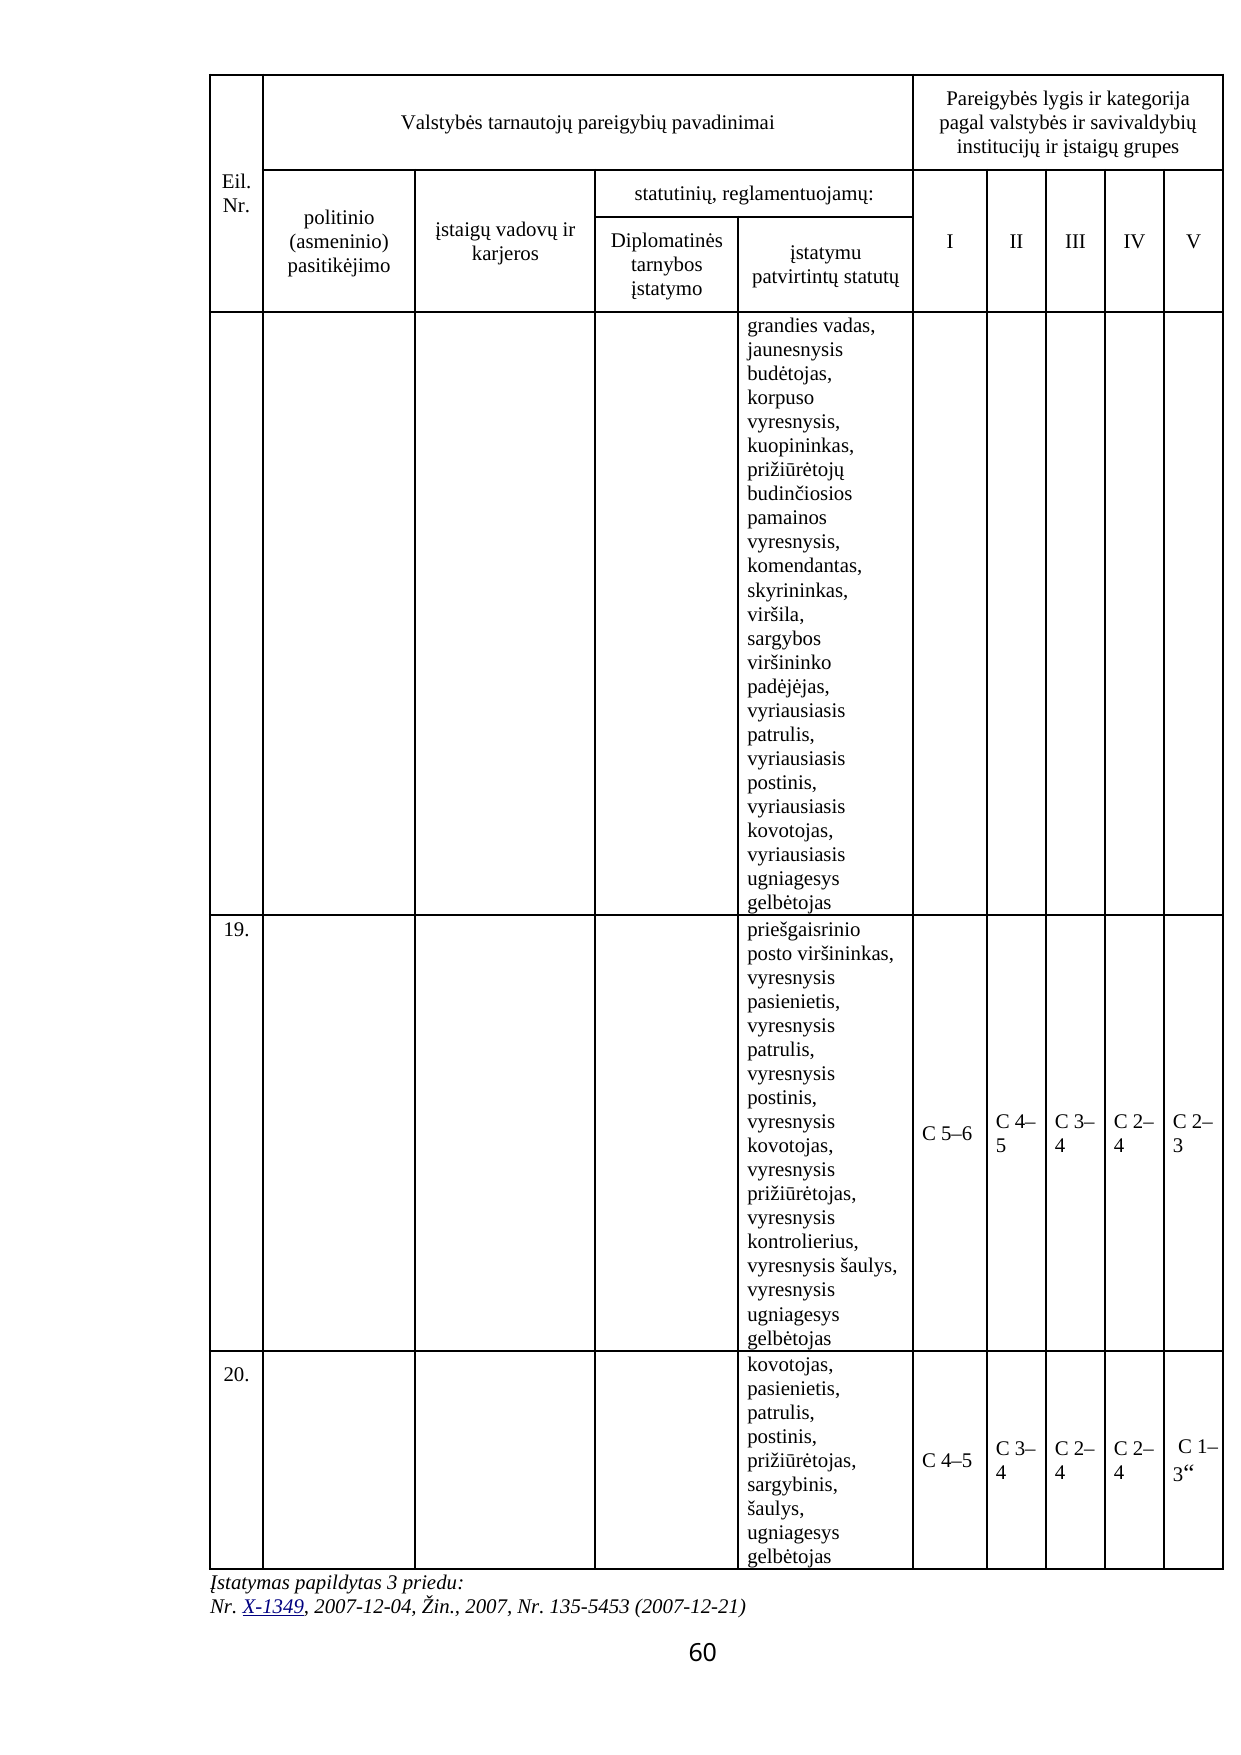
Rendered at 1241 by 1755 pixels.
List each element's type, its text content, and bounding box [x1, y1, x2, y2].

table_cell [264, 916, 414, 1349]
table_cell [416, 1352, 594, 1568]
table_cell įstatymu patvirtintų statutų [739, 218, 912, 311]
table_header Eil. Nr. [211, 76, 262, 311]
table_cell grandies vadas, jaunesnysis budėtojas, korpuso vyresnysis, kuopininkas, prižiūrėtojų budinčiosios pamainos vyresnysis, komendantas, skyrininkas, viršila, sargybos viršininko padėjėjas, vyriausiasis patrulis, vyriausiasis postinis, vyriausiasis kovotojas, vyriausiasis ugniagesys gelbėtojas [739, 313, 912, 914]
table_cell C 2–4 [1047, 1352, 1104, 1568]
table_cell statutinių, reglamentuojamų: [596, 171, 912, 216]
table_cell [596, 1352, 737, 1568]
table_cell 20. [211, 1352, 262, 1568]
table_cell 19. [211, 916, 262, 1349]
table_cell įstaigų vadovų ir karjeros [416, 171, 594, 311]
table_cell C 1–3“ [1165, 1352, 1222, 1568]
table_cell [416, 916, 594, 1349]
table_cell [596, 916, 737, 1349]
table_cell C 3–4 [1047, 916, 1104, 1349]
table_cell I [914, 171, 986, 311]
table_cell [1106, 313, 1163, 914]
table_cell [211, 313, 262, 914]
table_cell Diplomatinės tarnybos įstatymo [596, 218, 737, 311]
table_cell III [1047, 171, 1104, 311]
table_cell [264, 1352, 414, 1568]
table_cell politinio (asmeninio) pasitikėjimo [264, 171, 414, 311]
table_cell C 2–4 [1106, 916, 1163, 1349]
table_cell V [1165, 171, 1222, 311]
table_cell [1165, 313, 1222, 914]
table_cell II [988, 171, 1045, 311]
table_cell C 4–5 [988, 916, 1045, 1349]
table_cell priešgaisrinio posto viršininkas, vyresnysis pasienietis, vyresnysis patrulis, vyresnysis postinis, vyresnysis kovotojas, vyresnysis prižiūrėtojas, vyresnysis kontrolierius, vyresnysis šaulys, vyresnysis ugniagesys gelbėtojas [739, 916, 912, 1349]
table_cell C 4–5 [914, 1352, 986, 1568]
table_cell [1047, 313, 1104, 914]
text Nr. X-1349, 2007-12-04, Žin., 2007, Nr. 135-5453 (2007-12-21) [210, 1594, 1120, 1618]
table_cell C 3–4 [988, 1352, 1045, 1568]
table_cell IV [1106, 171, 1163, 311]
table_cell [988, 313, 1045, 914]
table_cell [264, 313, 414, 914]
table_cell C 2–3 [1165, 916, 1222, 1349]
text Įstatymas papildytas 3 priedu: [210, 1570, 1126, 1594]
table_cell [596, 313, 737, 914]
table_cell C 5–6 [914, 916, 986, 1349]
table_header Valstybės tarnautojų pareigybių pavadinimai [264, 76, 912, 169]
table_cell [914, 313, 986, 914]
table_cell kovotojas, pasienietis, patrulis, postinis, prižiūrėtojas, sargybinis, šaulys, ugniagesys gelbėtojas [739, 1352, 912, 1568]
table_cell C 2–4 [1106, 1352, 1163, 1568]
table_header Pareigybės lygis ir kategorija pagal valstybės ir savivaldybių institucijų ir įstaigų grupes [914, 76, 1222, 169]
table_cell [416, 313, 594, 914]
